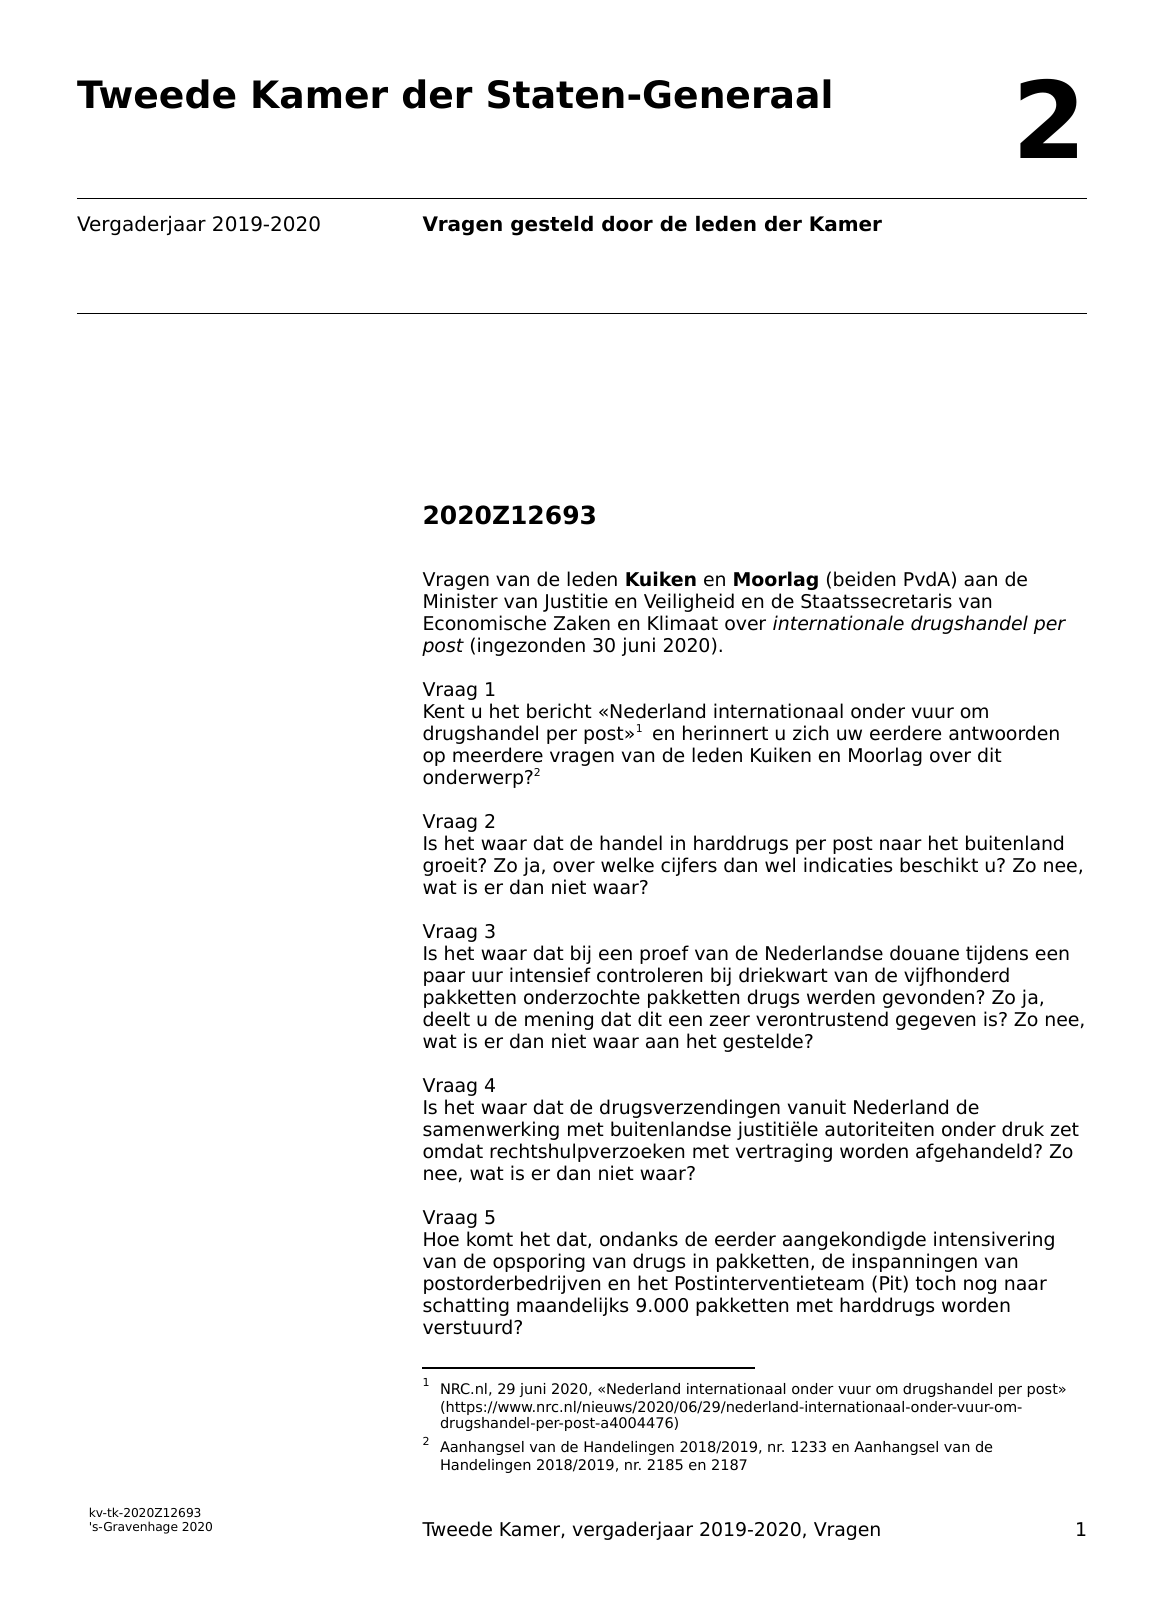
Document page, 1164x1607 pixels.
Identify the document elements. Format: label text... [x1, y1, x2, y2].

table_cell Vragen gesteld door de leden der Kamer [422, 199, 1087, 313]
text Vraag 3 [422, 921, 1087, 943]
text Kent u het bericht «Nederland internationaal onder vuur om drugshandel per post» en herinnert u zich uw eerdere antwoorden op meerdere vragen van de leden Kuiken en Moorlag over dit onderwerp? [422, 701, 1087, 789]
table_header Tweede Kamer der Staten-Generaal [77, 59, 886, 198]
text Vragen van de leden Kuiken en Moorlag (beiden PvdA) aan de Minister van Justitie en Veiligheid en de Staatssecretaris van Economische Zaken en Klimaat over internationale drugshandel per post (ingezonden 30 juni 2020). [422, 569, 1087, 657]
text kv-tk-2020Z12693 [88, 1506, 323, 1520]
text 's-Gravenhage 2020 [88, 1520, 323, 1534]
text NRC.nl, 29 juni 2020, «Nederland internationaal onder vuur om drugshandel per post» (https://www.nrc.nl/nieuws/2020/06/29/nederland-internationaal-onder-vuur-om-drugshandel-per-post-a4004476) [422, 1377, 1087, 1432]
text Vraag 2 [422, 811, 1087, 833]
text Is het waar dat de handel in harddrugs per post naar het buitenland groeit? Zo ja, over welke cijfers dan wel indicaties beschikt u? Zo nee, wat is er dan niet waar? [422, 833, 1087, 899]
text Vraag 1 [422, 679, 1087, 701]
text Hoe komt het dat, ondanks de eerder aangekondigde intensivering van de opsporing van drugs in pakketten, de inspanningen van postorderbedrijven en het Postinterventieteam (Pit) toch nog naar schatting maandelijks 9.000 pakketten met harddrugs worden verstuurd? [422, 1229, 1087, 1339]
text Vraag 4 [422, 1075, 1087, 1097]
text Aanhangsel van de Handelingen 2018/2019, nr. 1233 en Aanhangsel van de Handelingen 2018/2019, nr. 2185 en 2187 [422, 1435, 1087, 1474]
text Is het waar dat de drugsverzendingen vanuit Nederland de samenwerking met buitenlandse justitiële autoriteiten onder druk zet omdat rechtshulpverzoeken met vertraging worden afgehandeld? Zo nee, wat is er dan niet waar? [422, 1097, 1087, 1185]
text Is het waar dat bij een proef van de Nederlandse douane tijdens een paar uur intensief controleren bij driekwart van de vijfhonderd pakketten onderzochte pakketten drugs werden gevonden? Zo ja, deelt u de mening dat dit een zeer verontrustend gegeven is? Zo nee, wat is er dan niet waar aan het gestelde? [422, 943, 1087, 1053]
table_cell Vergaderjaar 2019-2020 [77, 199, 422, 313]
text 2020Z12693 [422, 501, 1087, 531]
text Vraag 5 [422, 1207, 1087, 1229]
table_header 2 [886, 59, 1087, 198]
